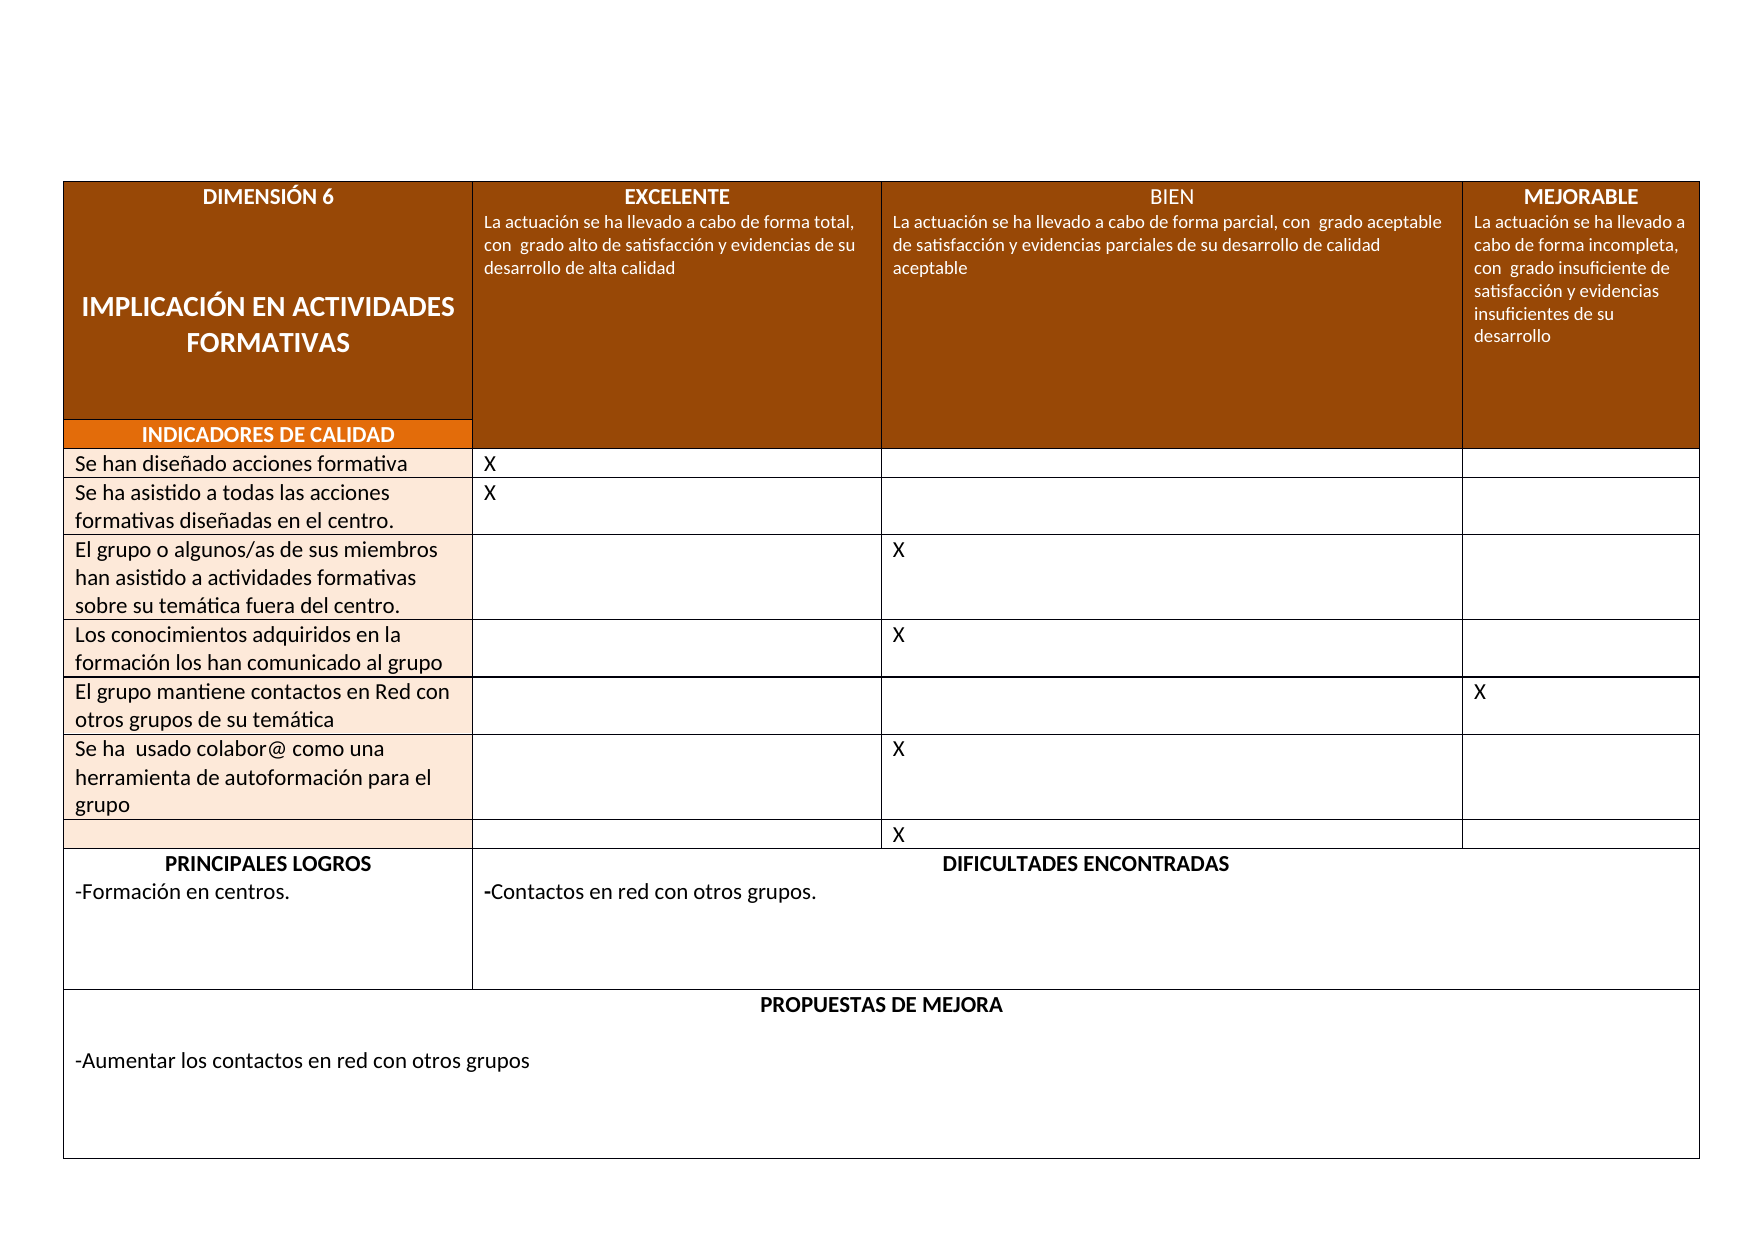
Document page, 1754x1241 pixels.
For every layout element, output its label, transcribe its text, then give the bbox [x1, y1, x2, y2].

table_cell [473, 820, 881, 848]
table_cell [1463, 478, 1699, 534]
table_cell PRINCIPALES LOGROS -Formación en centros. [64, 849, 472, 989]
table_cell [882, 449, 1462, 477]
table_cell Los conocimientos adquiridos en la formación los han comunicado al grupo [64, 620, 472, 676]
table_cell El grupo mantiene contactos en Red con otros grupos de su temática [64, 678, 472, 733]
table_cell [1463, 735, 1699, 819]
table_cell PROPUESTAS DE MEJORA -Aumentar los contactos en red con otros grupos [64, 990, 1699, 1158]
table_cell [473, 620, 881, 676]
table_cell X [1463, 678, 1699, 733]
table_cell X [473, 478, 881, 534]
table_cell X [473, 449, 881, 477]
table_cell [882, 678, 1462, 733]
table_cell X [882, 535, 1462, 619]
table_header EXCELENTE La actuación se ha llevado a cabo de forma total, con grado alto de satisfacción y evidencias de su desarrollo de alta calidad [473, 182, 881, 448]
table_cell DIFICULTADES ENCONTRADAS -Contactos en red con otros grupos. [473, 849, 1699, 989]
table_header DIMENSIÓN 6 IMPLICACIÓN EN ACTIVIDADES FORMATIVAS [64, 182, 472, 419]
table_cell El grupo o algunos/as de sus miembros han asistido a actividades formativas sobre su temática fuera del centro. [64, 535, 472, 619]
table_header MEJORABLE La actuación se ha llevado a cabo de forma incompleta, con grado insuficiente de satisfacción y evidencias insuficientes de su desarrollo [1463, 182, 1699, 448]
table_cell [473, 735, 881, 819]
table_cell [1463, 449, 1699, 477]
table_cell [1463, 820, 1699, 848]
table_cell Se ha usado colabor@ como una herramienta de autoformación para el grupo [64, 735, 472, 819]
table_cell [473, 678, 881, 733]
table_cell X [882, 820, 1462, 848]
table_cell [1463, 620, 1699, 676]
table_cell [1463, 535, 1699, 619]
table_cell [882, 478, 1462, 534]
table_cell X [882, 620, 1462, 676]
table_header BIEN La actuación se ha llevado a cabo de forma parcial, con grado aceptable de satisfacción y evidencias parciales de su desarrollo de calidad aceptable [882, 182, 1462, 448]
table_cell INDICADORES DE CALIDAD [64, 420, 472, 448]
table_cell X [882, 735, 1462, 819]
table_cell Se ha asistido a todas las acciones formativas diseñadas en el centro. [64, 478, 472, 534]
table_cell [64, 820, 472, 848]
table_cell Se han diseñado acciones formativa [64, 449, 472, 477]
table_cell [473, 535, 881, 619]
